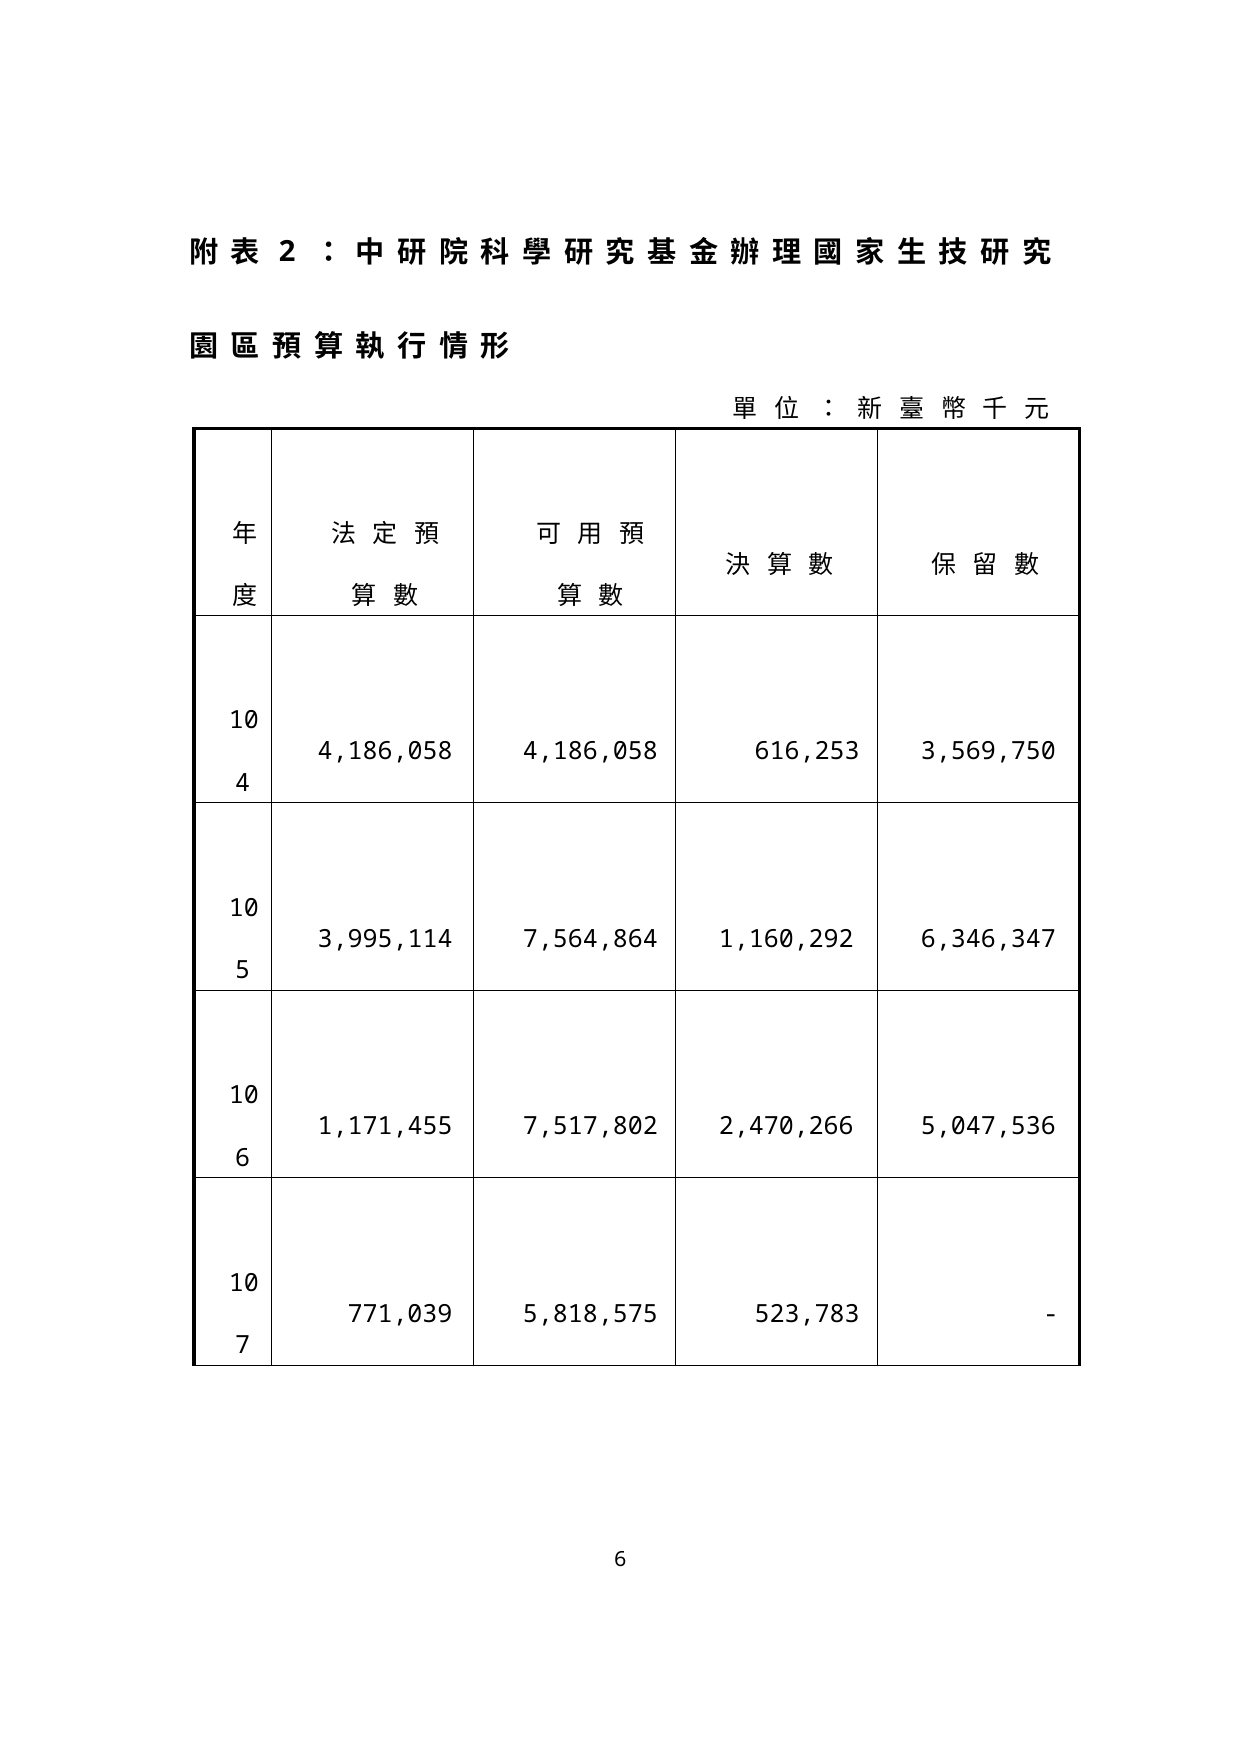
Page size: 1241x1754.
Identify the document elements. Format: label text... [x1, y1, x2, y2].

text 單位：新臺幣千元 [183, 365, 1058, 427]
table_cell 523,783 [676, 1178, 877, 1365]
table_header 法定預算數 [272, 430, 473, 615]
table_cell 7,564,864 [474, 803, 675, 990]
table_cell - [878, 1178, 1078, 1365]
table_cell 1,160,292 [676, 803, 877, 990]
table_cell 107 [196, 1178, 271, 1365]
table_cell 7,517,802 [474, 991, 675, 1177]
table_header 年度 [196, 430, 271, 615]
table_header 決算數 [676, 430, 877, 615]
table_cell 5,818,575 [474, 1178, 675, 1365]
table_cell 3,569,750 [878, 616, 1078, 802]
text 附表2：中研院科學研究基金辦理國家生技研究園區預算執行情形 [183, 177, 1058, 365]
table_cell 4,186,058 [272, 616, 473, 802]
table_cell 106 [196, 991, 271, 1177]
table_header 可用預算數 [474, 430, 675, 615]
table_cell 771,039 [272, 1178, 473, 1365]
table_cell 4,186,058 [474, 616, 675, 802]
table_cell 2,470,266 [676, 991, 877, 1177]
table_header 保留數 [878, 430, 1078, 615]
table_cell 3,995,114 [272, 803, 473, 990]
table_cell 616,253 [676, 616, 877, 802]
table_cell 105 [196, 803, 271, 990]
table_cell 5,047,536 [878, 991, 1078, 1177]
table_cell 1,171,455 [272, 991, 473, 1177]
table_cell 6,346,347 [878, 803, 1078, 990]
table_cell 104 [196, 616, 271, 802]
